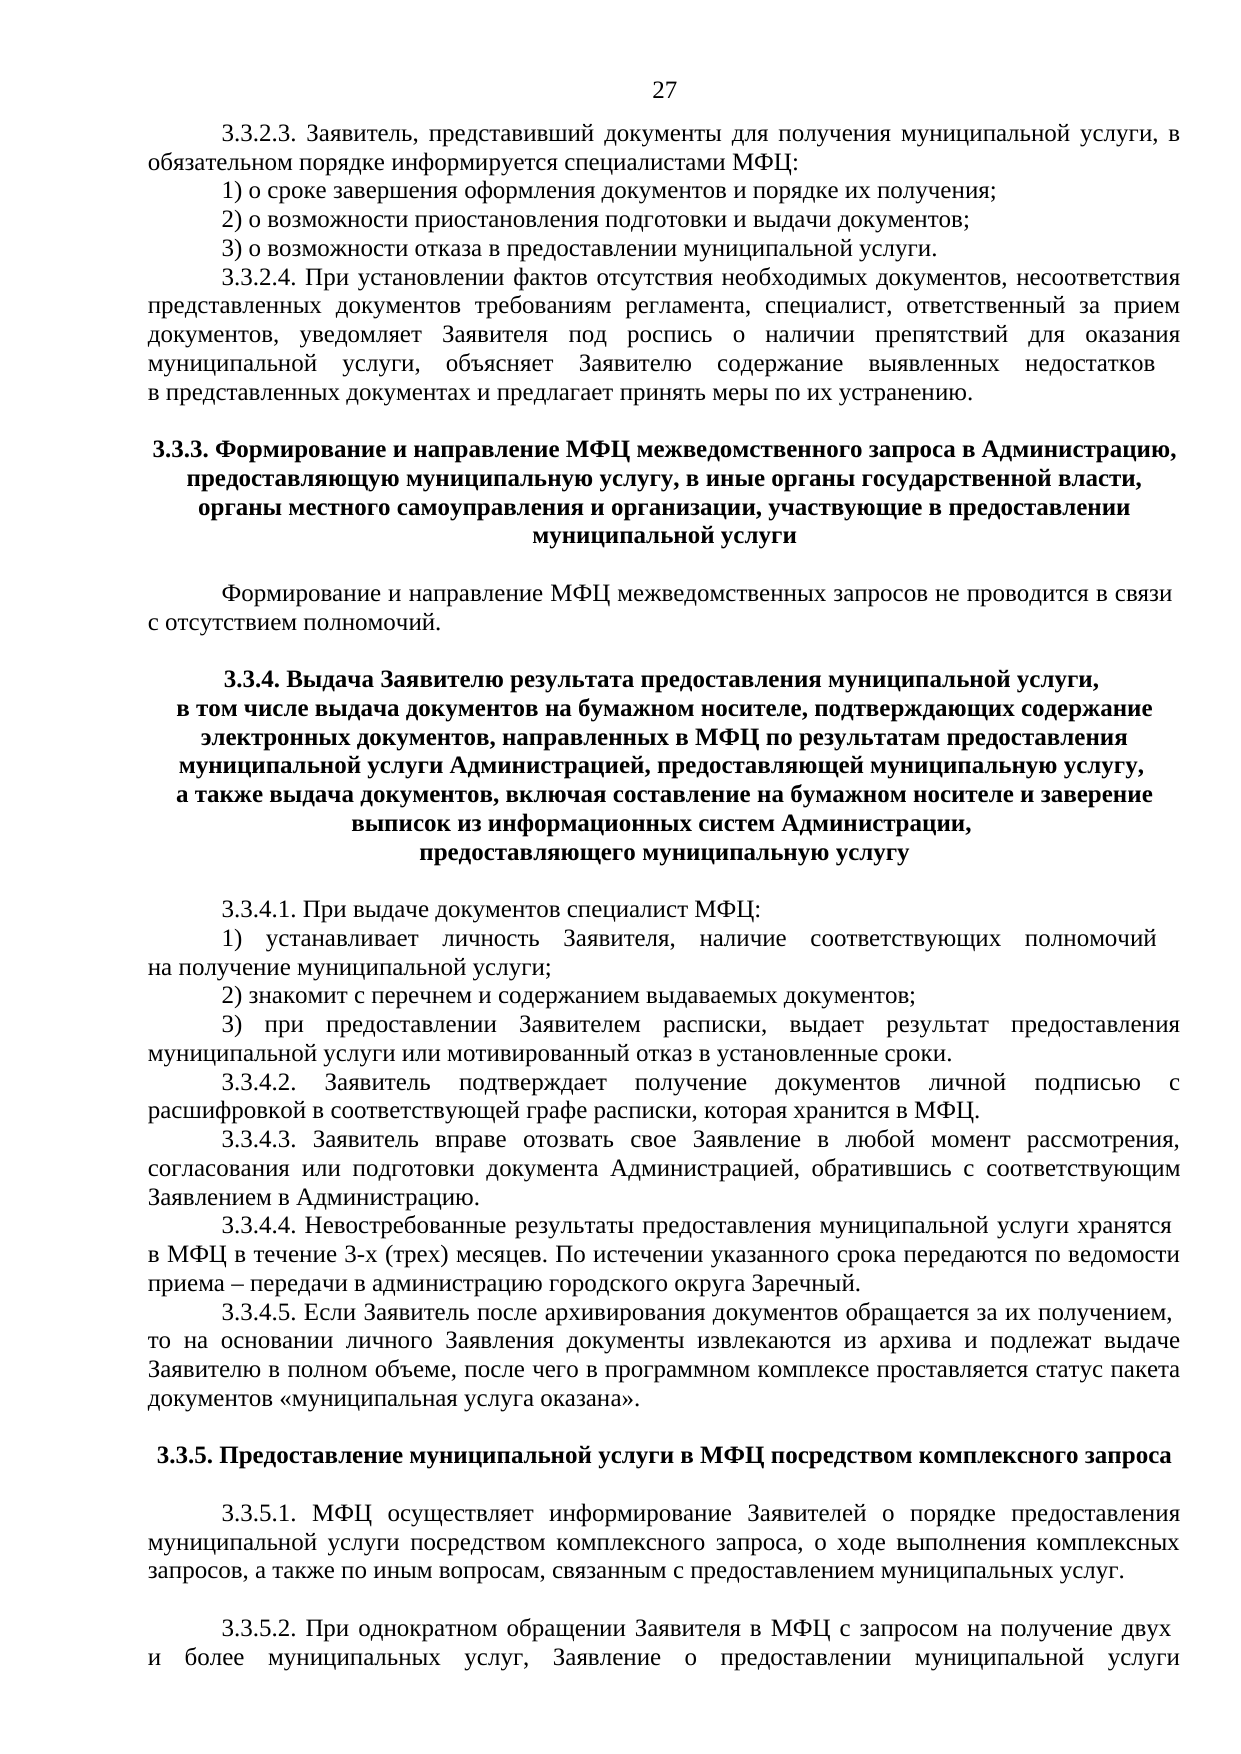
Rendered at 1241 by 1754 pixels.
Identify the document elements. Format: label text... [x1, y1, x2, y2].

text 3.3.5.1. МФЦ осуществляет информирование Заявителей о порядке предоставления муниципальной услуги посредством комплексного запроса, о ходе выполнения комплексных запросов, а также по иным вопросам, связанным с предоставлением муниципальных услуг. [148, 1498, 1181, 1584]
text 3.3.5. Предоставление муниципальной услуги в МФЦ посредством комплексного запроса [148, 1441, 1181, 1469]
text 3.3.3. Формирование и направление МФЦ межведомственного запроса в Администрацию, предоставляющую муниципальную услугу, в иные органы государственной власти, органы местного самоуправления и организации, участвующие в предоставлении муниципальной услуги [148, 434, 1181, 549]
text 3.3.4.1. При выдаче документов специалист МФЦ: [148, 894, 1181, 923]
text 3.3.2.4. При установлении фактов отсутствия необходимых документов, несоответствия представленных документов требованиям регламента, специалист, ответственный за прием документов, уведомляет Заявителя под роспись о наличии препятствий для оказания муниципальной услуги, объясняет Заявителю содержание выявленных недостатков в представленных документах и предлагает принять меры по их устранению. [148, 262, 1181, 406]
text 3.3.4.5. Если Заявитель после архивирования документов обращается за их получением, то на основании личного Заявления документы извлекаются из архива и подлежат выдаче Заявителю в полном объеме, после чего в программном комплексе проставляется статус пакета документов «муниципальная услуга оказана». [148, 1297, 1181, 1412]
text 2) знакомит с перечнем и содержанием выдаваемых документов; [148, 981, 1181, 1009]
text 1) о сроке завершения оформления документов и порядке их получения; [148, 176, 1181, 204]
text 3.3.5.2. При однократном обращении Заявителя в МФЦ с запросом на получение двух и более муниципальных услуг, Заявление о предоставлении муниципальной услуги [148, 1613, 1181, 1671]
text 3.3.4.3. Заявитель вправе отозвать свое Заявление в любой момент рассмотрения, согласования или подготовки документа Администрацией, обратившись с соответствующим Заявлением в Администрацию. [148, 1124, 1181, 1211]
text 3) о возможности отказа в предоставлении муниципальной услуги. [148, 233, 1181, 262]
text 3.3.2.3. Заявитель, представивший документы для получения муниципальной услуги, в обязательном порядке информируется специалистами МФЦ: [148, 118, 1181, 176]
text 2) о возможности приостановления подготовки и выдачи документов; [148, 204, 1181, 233]
text 3) при предоставлении Заявителем расписки, выдает результат предоставления муниципальной услуги или мотивированный отказ в установленные сроки. [148, 1009, 1181, 1067]
text 1) устанавливает личность Заявителя, наличие соответствующих полномочий на получение муниципальной услуги; [148, 923, 1181, 981]
text 3.3.4.4. Невостребованные результаты предоставления муниципальной услуги хранятся в МФЦ в течение 3-х (трех) месяцев. По истечении указанного срока передаются по ведомости приема – передачи в администрацию городского округа Заречный. [148, 1211, 1181, 1297]
text 3.3.4. Выдача Заявителю результата предоставления муниципальной услуги, в том числе выдача документов на бумажном носителе, подтверждающих содержание электронных документов, направленных в МФЦ по результатам предоставления муниципальной услуги Администрацией, предоставляющей муниципальную услугу, а также выдача документов, включая составление на бумажном носителе и заверение выписок из информационных систем Администрации, предоставляющего муниципальную услугу [148, 664, 1181, 866]
text 3.3.4.2. Заявитель подтверждает получение документов личной подписью с расшифровкой в соответствующей графе расписки, которая хранится в МФЦ. [148, 1067, 1181, 1124]
text Формирование и направление МФЦ межведомственных запросов не проводится в связи с отсутствием полномочий. [148, 578, 1181, 636]
